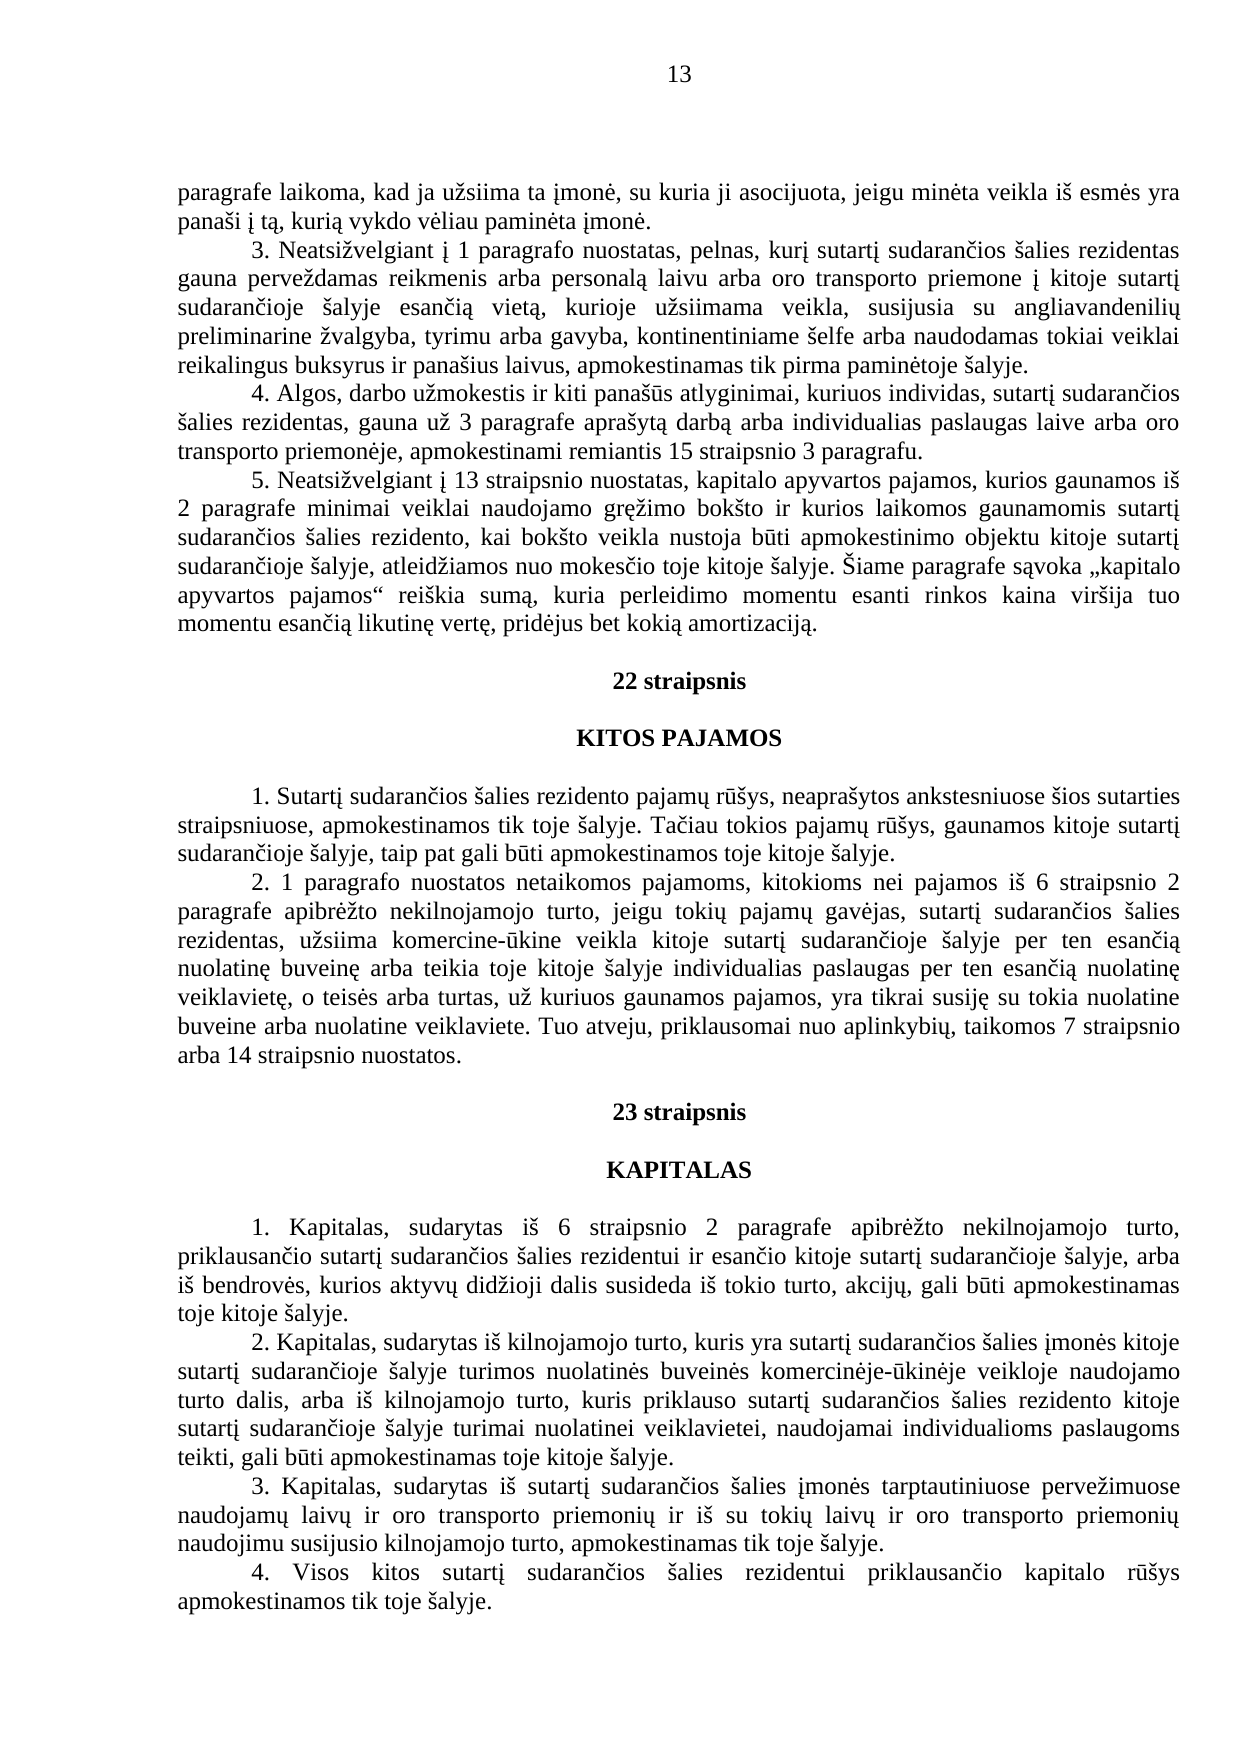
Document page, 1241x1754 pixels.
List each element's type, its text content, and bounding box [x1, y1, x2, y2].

text 3. Neatsižvelgiant į 1 paragrafo nuostatas, pelnas, kurį sutartį sudarančios šalies rezidentas gauna perveždamas reikmenis arba personalą laivu arba oro transporto priemone į kitoje sutartį sudarančioje šalyje esančią vietą, kurioje užsiimama veikla, susijusia su angliavandenilių preliminarine žvalgyba, tyrimu arba gavyba, kontinentiniame šelfe arba naudodamas tokiai veiklai reikalingus buksyrus ir panašius laivus, apmokestinamas tik pirma paminėtoje šalyje. [177, 235, 1181, 378]
text KITOS PAJAMOS [177, 723, 1181, 752]
text 4. Visos kitos sutartį sudarančios šalies rezidentui priklausančio kapitalo rūšys apmokestinamos tik toje šalyje. [177, 1557, 1181, 1615]
text 2. Kapitalas, sudarytas iš kilnojamojo turto, kuris yra sutartį sudarančios šalies įmonės kitoje sutartį sudarančioje šalyje turimos nuolatinės buveinės komercinėje-ūkinėje veikloje naudojamo turto dalis, arba iš kilnojamojo turto, kuris priklauso sutartį sudarančios šalies rezidento kitoje sutartį sudarančioje šalyje turimai nuolatinei veiklavietei, naudojamai individualioms paslaugoms teikti, gali būti apmokestinamas toje kitoje šalyje. [177, 1327, 1181, 1471]
text 23 straipsnis [177, 1097, 1181, 1126]
text 4. Algos, darbo užmokestis ir kiti panašūs atlyginimai, kuriuos individas, sutartį sudarančios šalies rezidentas, gauna už 3 paragrafe aprašytą darbą arba individualias paslaugas laive arba oro transporto priemonėje, apmokestinami remiantis 15 straipsnio 3 paragrafu. [177, 378, 1181, 465]
text 1. Kapitalas, sudarytas iš 6 straipsnio 2 paragrafe apibrėžto nekilnojamojo turto, priklausančio sutartį sudarančios šalies rezidentui ir esančio kitoje sutartį sudarančioje šalyje, arba iš bendrovės, kurios aktyvų didžioji dalis susideda iš tokio turto, akcijų, gali būti apmokestinamas toje kitoje šalyje. [177, 1212, 1181, 1327]
text KAPITALAS [177, 1155, 1181, 1183]
text 2. 1 paragrafo nuostatos netaikomos pajamoms, kitokioms nei pajamos iš 6 straipsnio 2 paragrafe apibrėžto nekilnojamojo turto, jeigu tokių pajamų gavėjas, sutartį sudarančios šalies rezidentas, užsiima komercine-ūkine veikla kitoje sutartį sudarančioje šalyje per ten esančią nuolatinę buveinę arba teikia toje kitoje šalyje individualias paslaugas per ten esančią nuolatinę veiklavietę, o teisės arba turtas, už kuriuos gaunamos pajamos, yra tikrai susiję su tokia nuolatine buveine arba nuolatine veiklaviete. Tuo atveju, priklausomai nuo aplinkybių, taikomos 7 straipsnio arba 14 straipsnio nuostatos. [177, 867, 1181, 1068]
text 3. Kapitalas, sudarytas iš sutartį sudarančios šalies įmonės tarptautiniuose pervežimuose naudojamų laivų ir oro transporto priemonių ir iš su tokių laivų ir oro transporto priemonių naudojimu susijusio kilnojamojo turto, apmokestinamas tik toje šalyje. [177, 1471, 1181, 1557]
text 5. Neatsižvelgiant į 13 straipsnio nuostatas, kapitalo apyvartos pajamos, kurios gaunamos iš 2 paragrafe minimai veiklai naudojamo gręžimo bokšto ir kurios laikomos gaunamomis sutartį sudarančios šalies rezidento, kai bokšto veikla nustoja būti apmokestinimo objektu kitoje sutartį sudarančioje šalyje, atleidžiamos nuo mokesčio toje kitoje šalyje. Šiame paragrafe sąvoka „kapitalo apyvartos pajamos“ reiškia sumą, kuria perleidimo momentu esanti rinkos kaina viršija tuo momentu esančią likutinę vertę, pridėjus bet kokią amortizaciją. [177, 465, 1181, 637]
text 22 straipsnis [177, 666, 1181, 695]
text 1. Sutartį sudarančios šalies rezidento pajamų rūšys, neaprašytos ankstesniuose šios sutarties straipsniuose, apmokestinamos tik toje šalyje. Tačiau tokios pajamų rūšys, gaunamos kitoje sutartį sudarančioje šalyje, taip pat gali būti apmokestinamos toje kitoje šalyje. [177, 781, 1181, 867]
text paragrafe laikoma, kad ja užsiima ta įmonė, su kuria ji asocijuota, jeigu minėta veikla iš esmės yra panaši į tą, kurią vykdo vėliau paminėta įmonė. [177, 177, 1181, 235]
